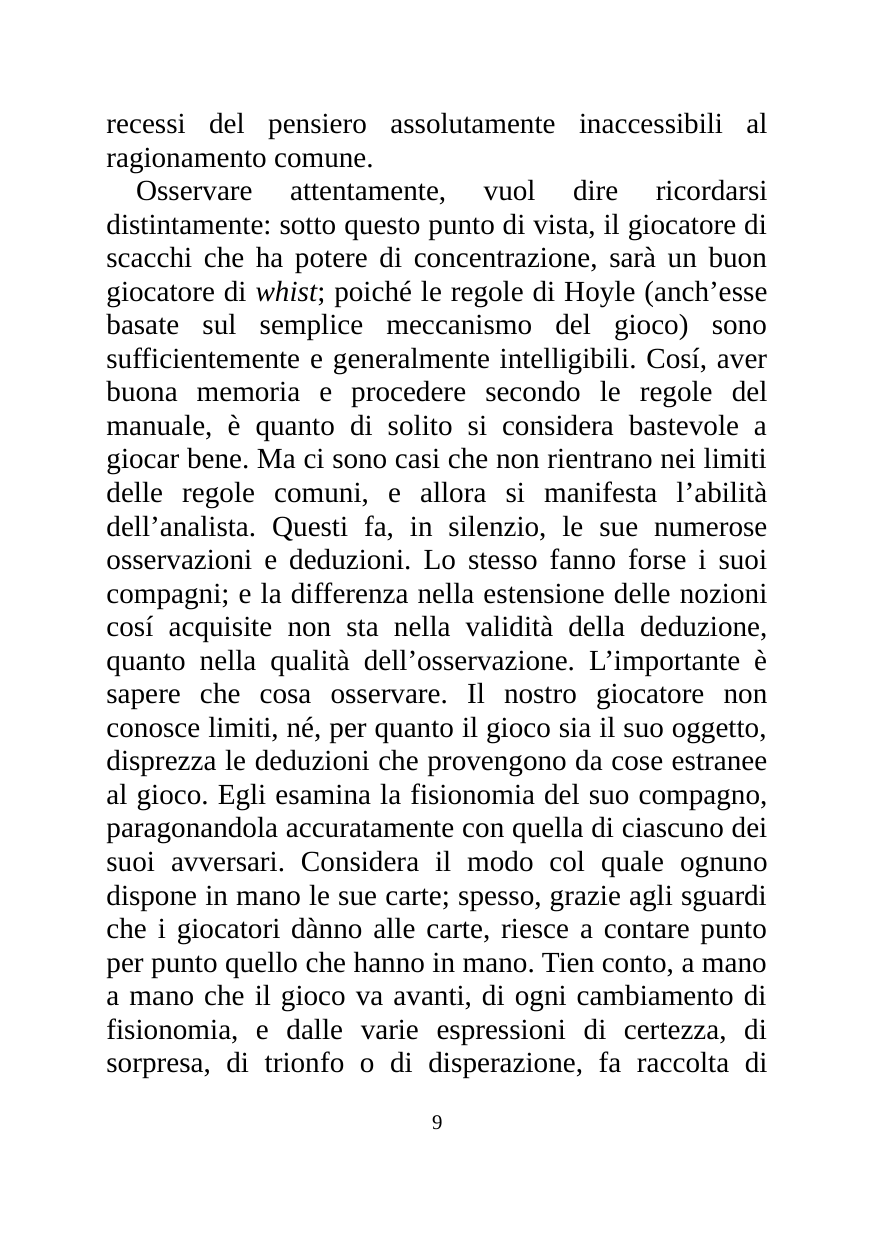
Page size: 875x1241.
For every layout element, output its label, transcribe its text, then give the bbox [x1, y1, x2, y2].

text recessi del pensiero assolutamente inaccessibili al ragionamento comune. [106, 106, 768, 173]
text Osservare attentamente, vuol dire ricordarsi distintamente: sotto questo punto di vista, il giocatore di scacchi che ha potere di concentrazione, sarà un buon giocatore di whist; poiché le regole di Hoyle (anch’esse basate sul semplice meccanismo del gioco) sono sufficientemente e generalmente intelligibili. Cosí, aver buona memoria e procedere secondo le regole del manuale, è quanto di solito si considera bastevole a giocar bene. Ma ci sono casi che non rientrano nei limiti delle regole comuni, e allora si manifesta l’abilità dell’analista. Questi fa, in silenzio, le sue numerose osservazioni e deduzioni. Lo stesso fanno forse i suoi compagni; e la differenza nella estensione delle nozioni cosí acquisite non sta nella validità della deduzione, quanto nella qualità dell’osservazione. L’importante è sapere che cosa osservare. Il nostro giocatore non conosce limiti, né, per quanto il gioco sia il suo oggetto, disprezza le deduzioni che provengono da cose estranee al gioco. Egli esamina la fisionomia del suo compagno, paragonandola accuratamente con quella di ciascuno dei suoi avversari. Considera il modo col quale ognuno dispone in mano le sue carte; spesso, grazie agli sguardi che i giocatori dànno alle carte, riesce a contare punto per punto quello che hanno in mano. Tien conto, a mano a mano che il gioco va avanti, di ogni cambiamento di fisionomia, e dalle varie espressioni di certezza, di sorpresa, di trionfo o di disperazione, fa raccolta di [106, 173, 768, 1079]
